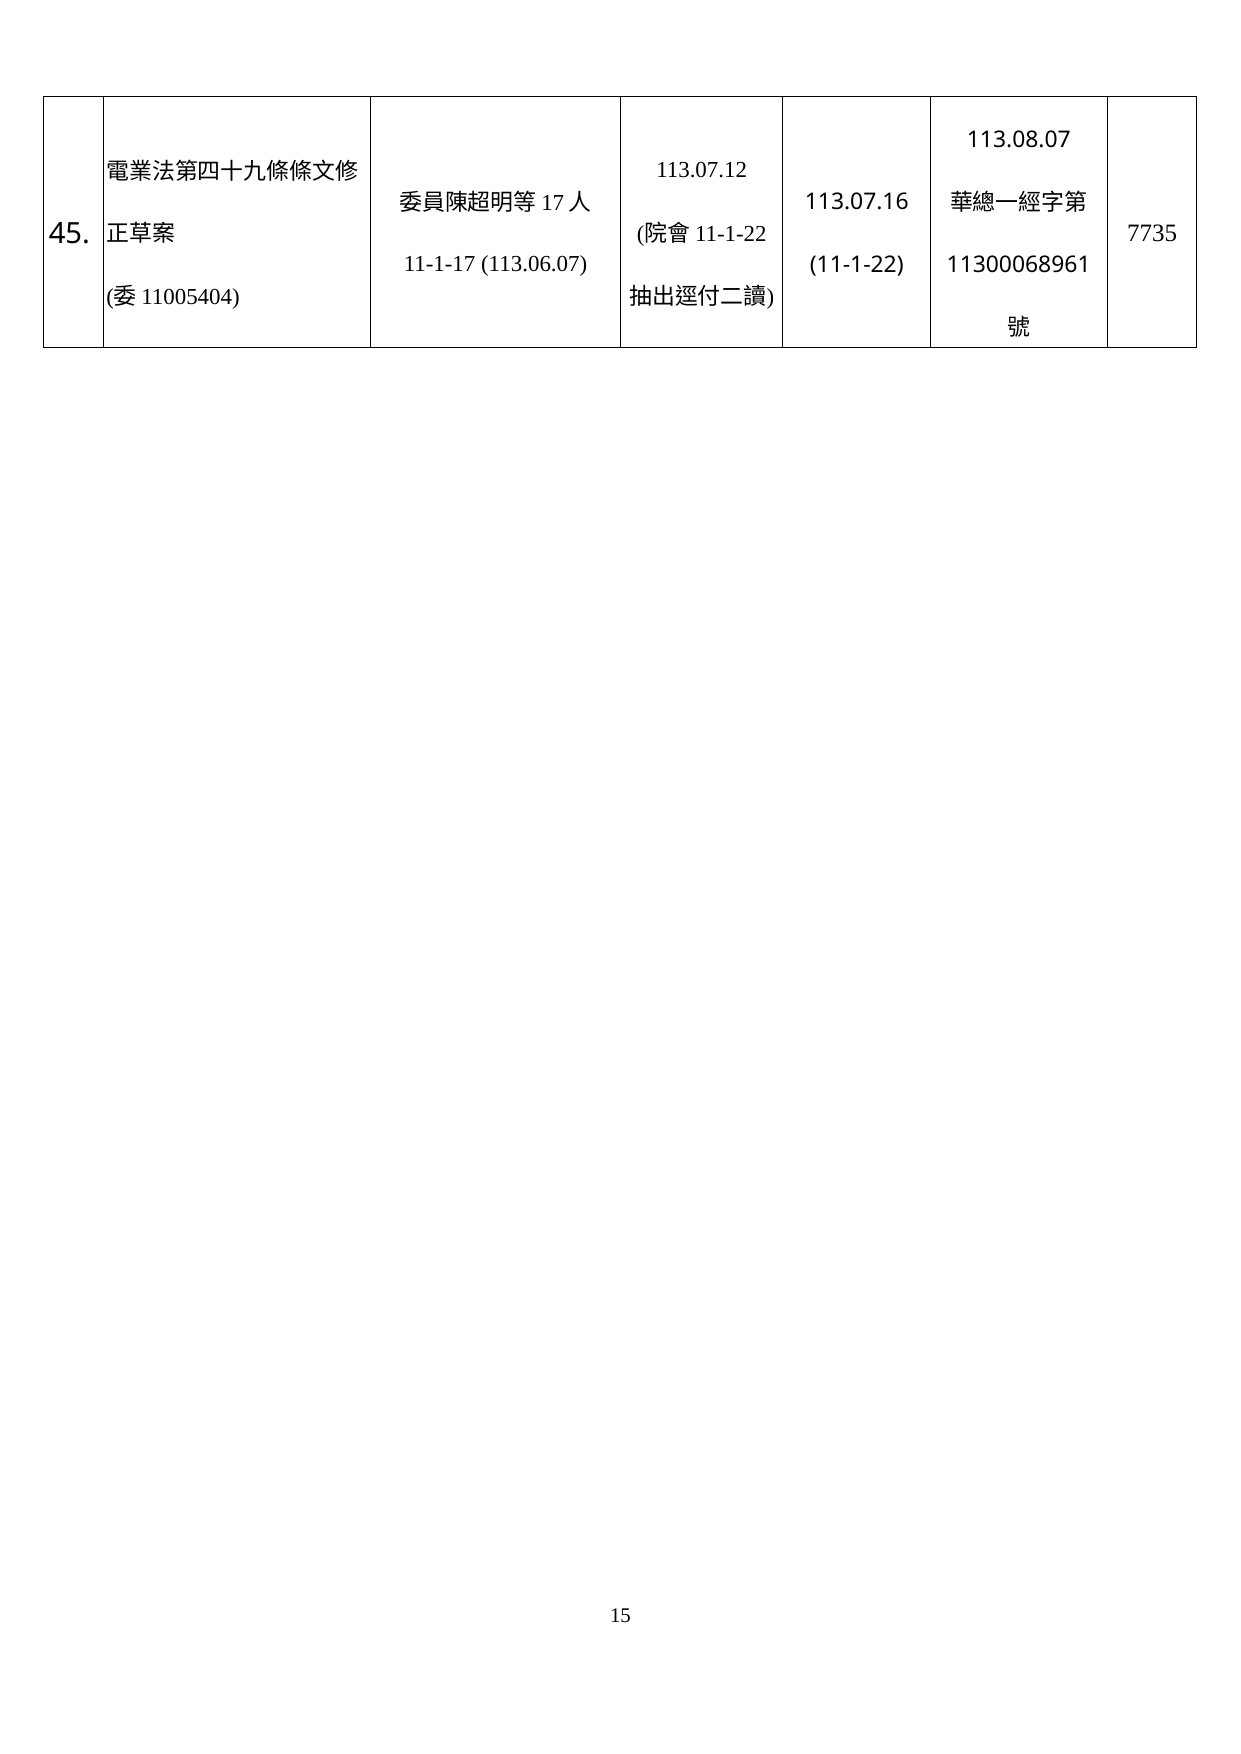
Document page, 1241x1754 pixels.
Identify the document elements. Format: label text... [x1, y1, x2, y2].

table_cell 7735 [1108, 97, 1196, 347]
table_cell 電業法第四十九條條文修正草案 (委11005404) [104, 97, 370, 347]
table_cell 113.08.07 華總一經字第11300068961號 [931, 97, 1107, 347]
table_cell 委員陳超明等17人 11-1-17 (113.06.07) [371, 97, 620, 347]
table_cell [44, 97, 103, 347]
table_cell 113.07.16 (11-1-22) [783, 97, 930, 347]
table_cell 113.07.12 (院會11-1-22 抽出逕付二讀) [621, 97, 782, 347]
